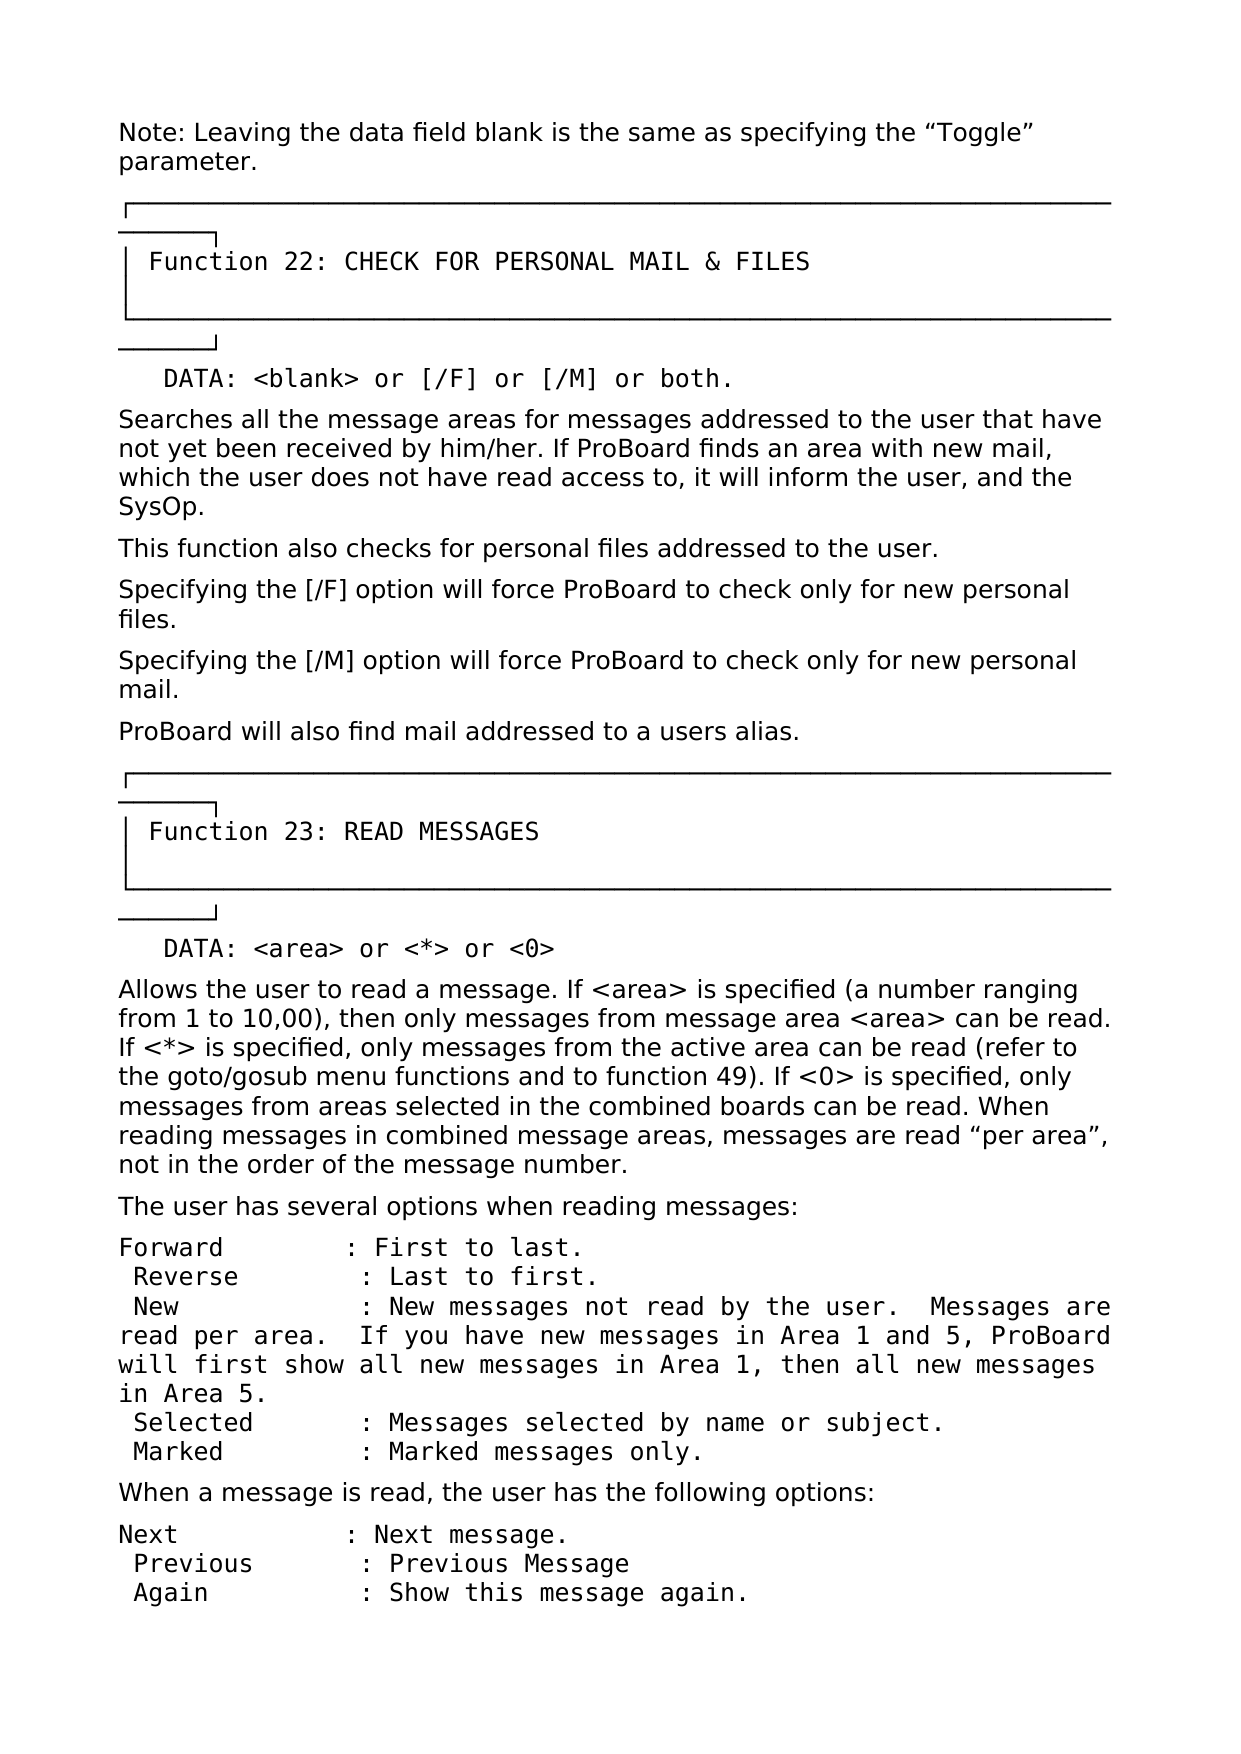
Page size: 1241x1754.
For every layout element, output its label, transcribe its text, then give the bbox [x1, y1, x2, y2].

text The user has several options when reading messages: [118, 1192, 1122, 1221]
text Forward : First to last. Reverse : Last to first. New : New messages not read by the user. Messages are read per area. If you have new messages in Area 1 and 5, ProBoard will first show all new messages in Area 1, then all new messages in Area 5. Selected : Messages selected by name or subject. Marked : Marked messages only. [118, 1233, 1122, 1467]
text Next : Next message. Previous : Previous Message Again : Show this message again. [118, 1520, 1122, 1608]
text Specifying the [/M] option will force ProBoard to check only for new personal mail. [118, 647, 1122, 705]
text This function also checks for personal files addressed to the user. [118, 534, 1122, 563]
text Specifying the [/F] option will force ProBoard to check only for new personal files. [118, 576, 1122, 634]
text Allows the user to read a message. If <area> is specified (a number ranging from 1 to 10,00), then only messages from message area <area> can be read. If <*> is specified, only messages from the active area can be read (refer to the goto/gosub menu functions and to function 49). If <0> is specified, only messages from areas selected in the combined boards can be read. When reading messages in combined message areas, messages are read “per area”, not in the order of the message number. [118, 975, 1122, 1179]
text ┌───────────────────────────────────────────────────────────────────────┐ │ Function 22: CHECK FOR PERSONAL MAIL & FILES │ └───────────────────────────────────────────────────────────────────────┘ DATA: <blank> or [/F] or [/M] or both. [118, 189, 1122, 393]
text ProBoard will also find mail addressed to a users alias. [118, 717, 1122, 747]
text Searches all the message areas for messages addressed to the user that have not yet been received by him/her. If ProBoard finds an area with new mail, which the user does not have read access to, it will inform the user, and the SysOp. [118, 405, 1122, 522]
text Note: Leaving the data field blank is the same as specifying the “Toggle” parameter. [118, 118, 1122, 176]
text ┌───────────────────────────────────────────────────────────────────────┐ │ Function 23: READ MESSAGES │ └───────────────────────────────────────────────────────────────────────┘ DATA: <area> or <*> or <0> [118, 759, 1122, 963]
text When a message is read, the user has the following options: [118, 1478, 1122, 1508]
